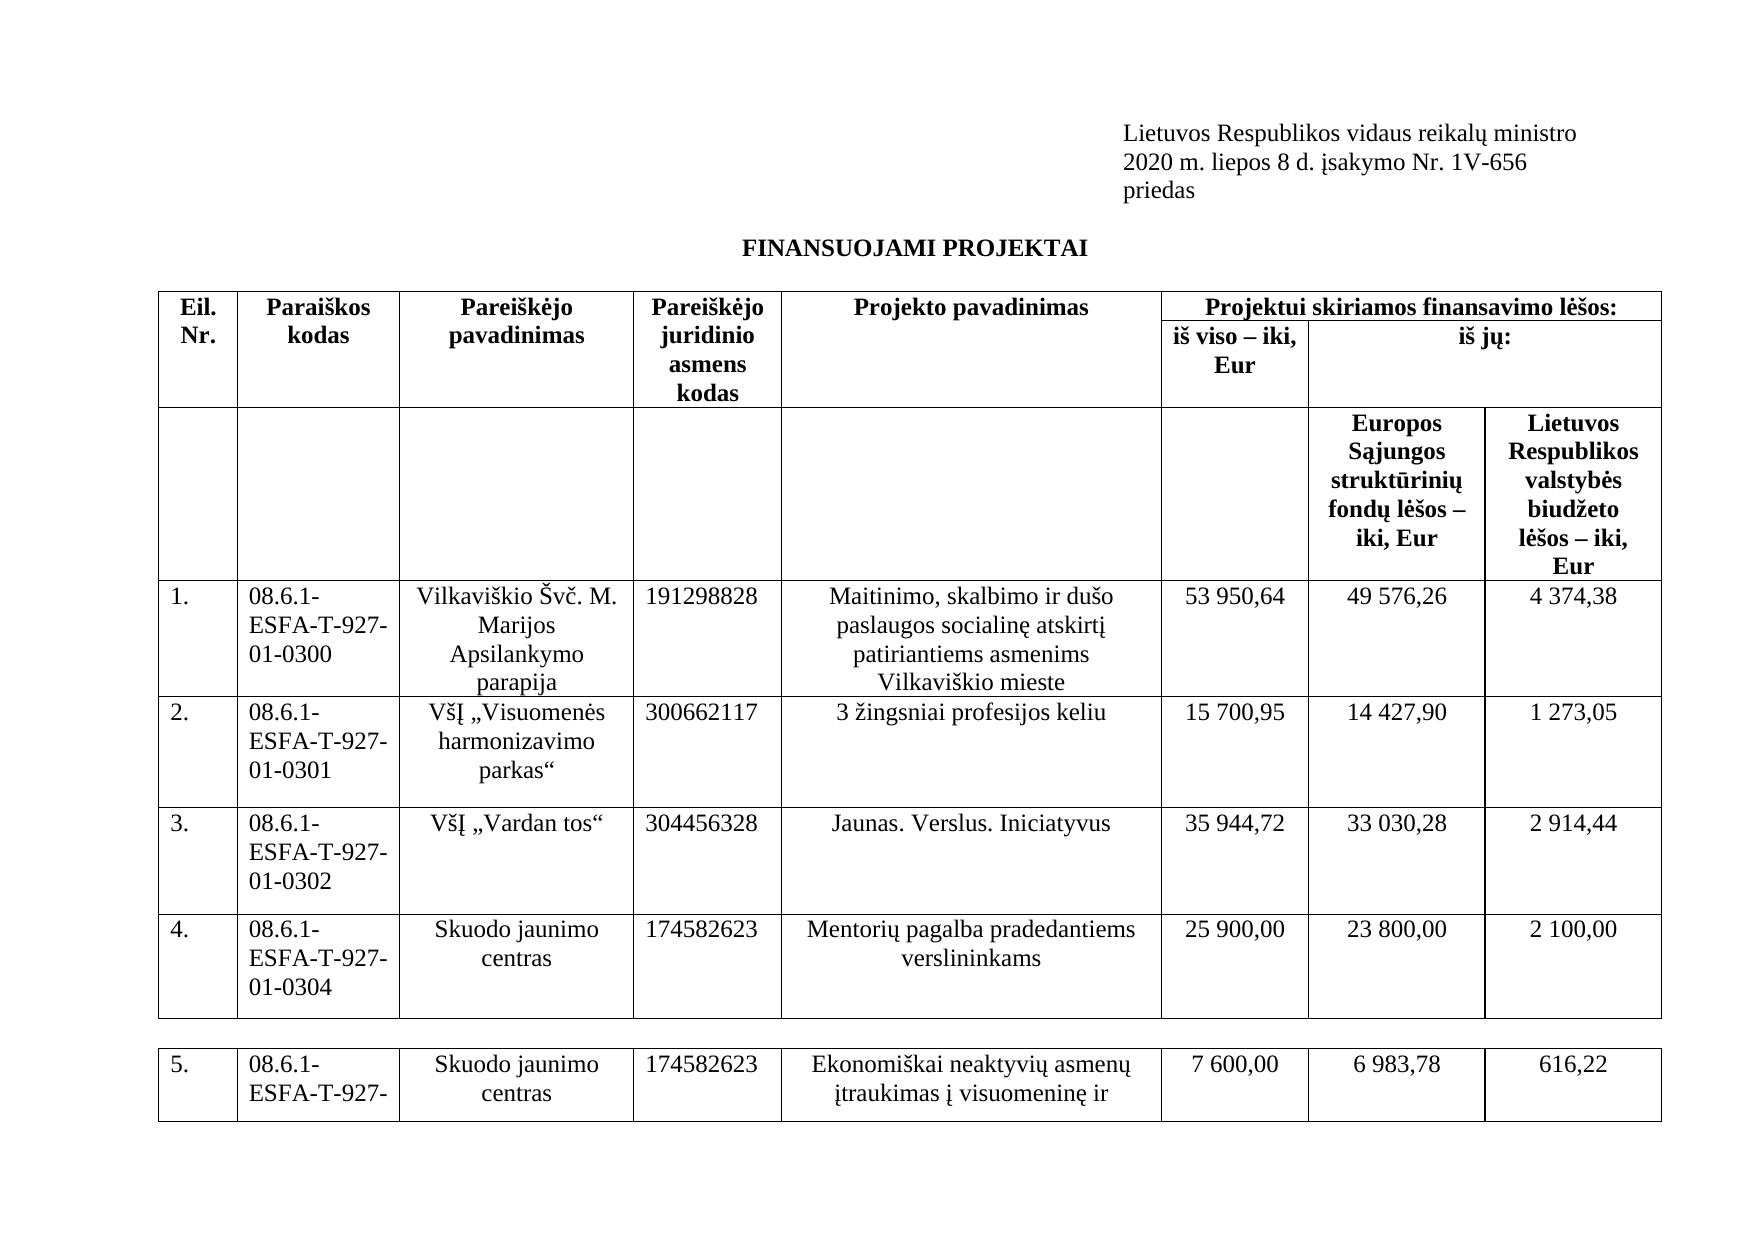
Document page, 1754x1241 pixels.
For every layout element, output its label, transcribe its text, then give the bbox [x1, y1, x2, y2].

text Lietuvos Respublikos vidaus reikalų ministro [148, 118, 1683, 147]
table_cell Maitinimo, skalbimo ir dušo paslaugos socialinę atskirtį patiriantiems asmenims Vilkaviškio mieste [782, 581, 1161, 696]
table_cell 08.6.1-ESFA-T-927-01-0301 [238, 697, 399, 807]
text 2020 m. liepos 8 d. įsakymo Nr. 1V-656 [148, 147, 1683, 176]
table_cell 08.6.1-ESFA-T-927-01-0302 [238, 808, 399, 913]
table_cell 33 030,28 [1309, 808, 1484, 913]
table_cell 174582623 [634, 915, 781, 1018]
table_header Projektui skiriamos finansavimo lėšos: [1162, 292, 1661, 320]
table_cell [1662, 696, 1667, 807]
table_header Pareiškėjo juridinio asmens kodas [634, 292, 781, 407]
table_cell 1. [159, 581, 237, 696]
table_cell Ekonomiškai neaktyvių asmenų įtraukimas į visuomeninę ir [782, 1049, 1161, 1121]
table_header Projekto pavadinimas [782, 292, 1161, 407]
table_cell 300662117 [634, 697, 781, 807]
table_cell 3 žingsniai profesijos keliu [782, 697, 1161, 807]
table_cell [1162, 408, 1308, 580]
table_cell [1662, 320, 1667, 407]
table_header [1662, 291, 1667, 320]
table_header Eil. Nr. [159, 292, 237, 407]
table_cell 6 983,78 [1309, 1049, 1484, 1121]
table_header Paraiškos kodas [238, 292, 399, 407]
table_cell [634, 408, 781, 580]
table_cell 2 914,44 [1486, 808, 1661, 913]
table_cell Skuodo jaunimo centras [400, 1049, 633, 1121]
table_cell 25 900,00 [1162, 915, 1308, 1018]
table_cell [1662, 580, 1667, 696]
table_cell Jaunas. Verslus. Iniciatyvus [782, 808, 1161, 913]
table_cell [400, 408, 633, 580]
table_cell iš jų: [1309, 321, 1661, 407]
table_cell 53 950,64 [1162, 581, 1308, 696]
table_cell 4. [159, 915, 237, 1018]
text priedas [148, 176, 1683, 204]
table_cell [1662, 407, 1667, 580]
table_cell 1 273,05 [1486, 697, 1661, 807]
table_header Pareiškėjo pavadinimas [400, 292, 633, 407]
table_cell 23 800,00 [1309, 915, 1484, 1018]
table_cell [1662, 1048, 1667, 1121]
table_cell 3. [159, 808, 237, 913]
table_cell 14 427,90 [1309, 697, 1484, 807]
table_cell 2 100,00 [1486, 915, 1661, 1018]
table_cell 191298828 [634, 581, 781, 696]
table_cell Skuodo jaunimo centras [400, 915, 633, 1018]
table_cell 15 700,95 [1162, 697, 1308, 807]
table_cell Europos Sąjungos struktūrinių fondų lėšos – iki, Eur [1309, 408, 1484, 580]
text FINANSUOJAMI PROJEKTAI [148, 233, 1683, 262]
table_cell [164, 1018, 1667, 1048]
table_cell [159, 408, 237, 580]
table_cell [782, 408, 1161, 580]
table_cell 7 600,00 [1162, 1049, 1308, 1121]
table_cell 616,22 [1486, 1049, 1661, 1121]
table_cell 08.6.1-ESFA-T-927-01-0304 [238, 915, 399, 1018]
table_cell 4 374,38 [1486, 581, 1661, 696]
table_cell 35 944,72 [1162, 808, 1308, 913]
table_cell 5. [159, 1049, 237, 1121]
table_cell 08.6.1-ESFA-T-927-01-0300 [238, 581, 399, 696]
table_cell 49 576,26 [1309, 581, 1484, 696]
table_cell Mentorių pagalba pradedantiems verslininkams [782, 915, 1161, 1018]
table_cell VšĮ „Vardan tos“ [400, 808, 633, 913]
table_cell [159, 1019, 164, 1048]
table_cell [238, 408, 399, 580]
table_cell 08.6.1-ESFA-T-927- [238, 1049, 399, 1121]
table_cell iš viso – iki, Eur [1162, 321, 1308, 407]
table_cell [1662, 807, 1667, 913]
table_cell Lietuvos Respublikos valstybės biudžeto lėšos – iki, Eur [1486, 408, 1661, 580]
table_cell VšĮ „Visuomenės harmonizavimo parkas“ [400, 697, 633, 807]
table_cell Vilkaviškio Švč. M. Marijos Apsilankymo parapija [400, 581, 633, 696]
table_cell [1662, 914, 1667, 1018]
table_cell 304456328 [634, 808, 781, 913]
table_cell 2. [159, 697, 237, 807]
table_cell 174582623 [634, 1049, 781, 1121]
